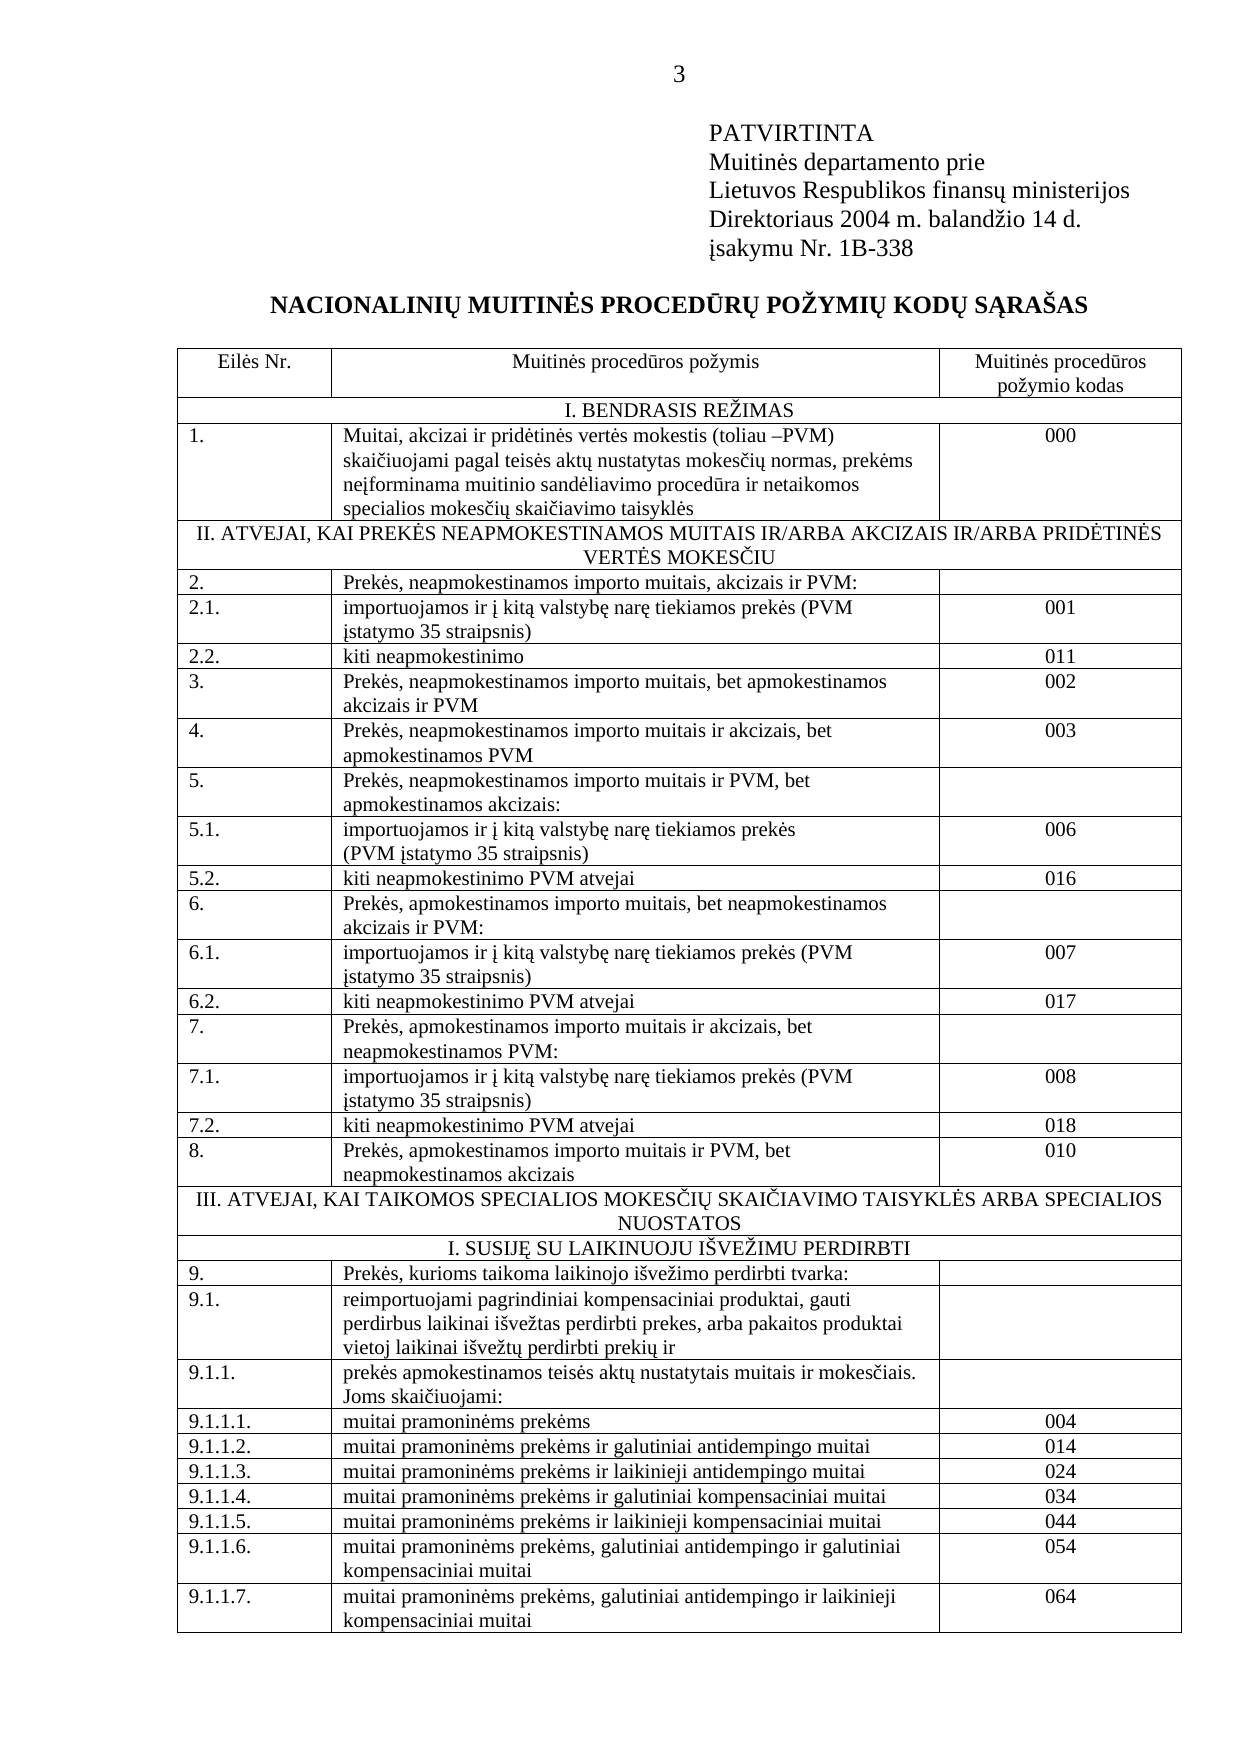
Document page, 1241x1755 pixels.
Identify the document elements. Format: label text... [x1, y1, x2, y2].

table_cell importuojamos ir į kitą valstybę narę tiekiamos prekės (PVM įstatymo 35 straipsnis) [332, 940, 939, 988]
table_cell Muitai, akcizai ir pridėtinės vertės mokestis (toliau –PVM) skaičiuojami pagal teisės aktų nustatytas mokesčių normas, prekėms neįforminama muitinio sandėliavimo procedūra ir netaikomos specialios mokesčių skaičiavimo taisyklės [332, 424, 939, 520]
table_cell 044 [940, 1509, 1181, 1533]
table_cell 006 [940, 817, 1181, 865]
table_cell 8. [178, 1138, 331, 1186]
table_cell 5.1. [178, 817, 331, 865]
table_cell 002 [940, 669, 1181, 717]
table_cell 7. [178, 1015, 331, 1063]
table_cell 9.1. [178, 1286, 331, 1359]
table_cell muitai pramoninėms prekėms, galutiniai antidempingo ir laikinieji kompensaciniai muitai [332, 1584, 939, 1632]
table_cell I. SUSIJĘ SU LAIKINUOJU IŠVEŽIMU PERDIRBTI [178, 1236, 1181, 1260]
table_cell importuojamos ir į kitą valstybę narę tiekiamos prekės (PVM įstatymo 35 straipsnis) [332, 595, 939, 643]
table_cell 5. [178, 768, 331, 816]
table_cell 024 [940, 1459, 1181, 1483]
text PATVIRTINTA [709, 118, 1181, 147]
table_cell Prekės, neapmokestinamos importo muitais, akcizais ir PVM: [332, 570, 939, 594]
text Direktoriaus 2004 m. balandžio 14 d. [177, 204, 1181, 233]
table_cell 000 [940, 424, 1181, 520]
table_cell [940, 891, 1181, 939]
table_cell 6.1. [178, 940, 331, 988]
text įsakymu Nr. 1B-338 [177, 233, 1181, 262]
table_cell 1. [178, 424, 331, 520]
table_cell 010 [940, 1138, 1181, 1186]
table_cell 9.1.1. [178, 1360, 331, 1408]
table_cell [940, 1286, 1181, 1359]
table_cell importuojamos ir į kitą valstybę narę tiekiamos prekės (PVM įstatymo 35 straipsnis) [332, 1064, 939, 1112]
table_cell Prekės, apmokestinamos importo muitais, bet neapmokestinamos akcizais ir PVM: [332, 891, 939, 939]
table_cell 3. [178, 669, 331, 717]
table_cell 9. [178, 1261, 331, 1285]
table_cell 6. [178, 891, 331, 939]
table_cell 9.1.1.1. [178, 1409, 331, 1433]
table_cell muitai pramoninėms prekėms [332, 1409, 939, 1433]
table_cell 5.2. [178, 866, 331, 890]
table_cell III. ATVEJAI, KAI TAIKOMOS SPECIALIOS MOKESČIŲ SKAIČIAVIMO TAISYKLĖS ARBA SPECIALIOS NUOSTATOS [178, 1187, 1181, 1235]
table_cell kiti neapmokestinimo PVM atvejai [332, 866, 939, 890]
table_cell 9.1.1.2. [178, 1434, 331, 1458]
table_cell 6.2. [178, 989, 331, 1013]
table_cell 007 [940, 940, 1181, 988]
table_cell kiti neapmokestinimo [332, 644, 939, 668]
table_cell [940, 1261, 1181, 1285]
table_cell Prekės, neapmokestinamos importo muitais ir PVM, bet apmokestinamos akcizais: [332, 768, 939, 816]
table_cell importuojamos ir į kitą valstybę narę tiekiamos prekės (PVM įstatymo 35 straipsnis) [332, 817, 939, 865]
table_cell 014 [940, 1434, 1181, 1458]
table_cell muitai pramoninėms prekėms ir laikinieji kompensaciniai muitai [332, 1509, 939, 1533]
table_cell 7.1. [178, 1064, 331, 1112]
table_cell 011 [940, 644, 1181, 668]
table_header Muitinės procedūros požymio kodas [940, 349, 1181, 397]
table_cell 034 [940, 1484, 1181, 1508]
table_cell [940, 768, 1181, 816]
text Muitinės departamento prie [177, 147, 1181, 176]
table_cell I. BENDRASIS REŽIMAS [178, 398, 1181, 422]
table_cell Prekės, apmokestinamos importo muitais ir PVM, bet neapmokestinamos akcizais [332, 1138, 939, 1186]
table_header Eilės Nr. [178, 349, 331, 397]
table_cell 064 [940, 1584, 1181, 1632]
table_cell Prekės, neapmokestinamos importo muitais ir akcizais, bet apmokestinamos PVM [332, 719, 939, 767]
table_cell 2.2. [178, 644, 331, 668]
table_cell 7.2. [178, 1113, 331, 1137]
table_cell [940, 570, 1181, 594]
table_cell muitai pramoninėms prekėms ir galutiniai kompensaciniai muitai [332, 1484, 939, 1508]
table_cell 9.1.1.4. [178, 1484, 331, 1508]
table_cell 9.1.1.5. [178, 1509, 331, 1533]
table_cell reimportuojami pagrindiniai kompensaciniai produktai, gauti perdirbus laikinai išvežtas perdirbti prekes, arba pakaitos produktai vietoj laikinai išvežtų perdirbti prekių ir [332, 1286, 939, 1359]
table_cell 2.1. [178, 595, 331, 643]
table_cell Prekės, neapmokestinamos importo muitais, bet apmokestinamos akcizais ir PVM [332, 669, 939, 717]
table_cell kiti neapmokestinimo PVM atvejai [332, 989, 939, 1013]
table_cell 2. [178, 570, 331, 594]
table_cell prekės apmokestinamos teisės aktų nustatytais muitais ir mokesčiais. Joms skaičiuojami: [332, 1360, 939, 1408]
table_cell muitai pramoninėms prekėms ir laikinieji antidempingo muitai [332, 1459, 939, 1483]
table_cell 016 [940, 866, 1181, 890]
table_cell muitai pramoninėms prekėms, galutiniai antidempingo ir galutiniai kompensaciniai muitai [332, 1534, 939, 1582]
table_cell 001 [940, 595, 1181, 643]
table_cell 017 [940, 989, 1181, 1013]
text Lietuvos Respublikos finansų ministerijos [177, 176, 1181, 204]
table_cell [940, 1360, 1181, 1408]
table_cell 004 [940, 1409, 1181, 1433]
table_header Muitinės procedūros požymis [332, 349, 939, 397]
table_cell 008 [940, 1064, 1181, 1112]
table_cell II. ATVEJAI, KAI PREKĖS NEAPMOKESTINAMOS MUITAIS IR/ARBA AKCIZAIS IR/ARBA PRIDĖTINĖS VERTĖS MOKESČIU [178, 521, 1181, 569]
table_cell 9.1.1.6. [178, 1534, 331, 1582]
table_cell 003 [940, 719, 1181, 767]
table_cell 054 [940, 1534, 1181, 1582]
table_cell 9.1.1.7. [178, 1584, 331, 1632]
table_cell muitai pramoninėms prekėms ir galutiniai antidempingo muitai [332, 1434, 939, 1458]
table_cell 018 [940, 1113, 1181, 1137]
table_cell 9.1.1.3. [178, 1459, 331, 1483]
table_cell [940, 1015, 1181, 1063]
text NACIONALINIŲ MUITINĖS PROCEDŪRŲ POŽYMIŲ KODŲ SĄRAŠAS [177, 291, 1181, 319]
table_cell 4. [178, 719, 331, 767]
table_cell Prekės, apmokestinamos importo muitais ir akcizais, bet neapmokestinamos PVM: [332, 1015, 939, 1063]
table_cell Prekės, kurioms taikoma laikinojo išvežimo perdirbti tvarka: [332, 1261, 939, 1285]
table_cell kiti neapmokestinimo PVM atvejai [332, 1113, 939, 1137]
